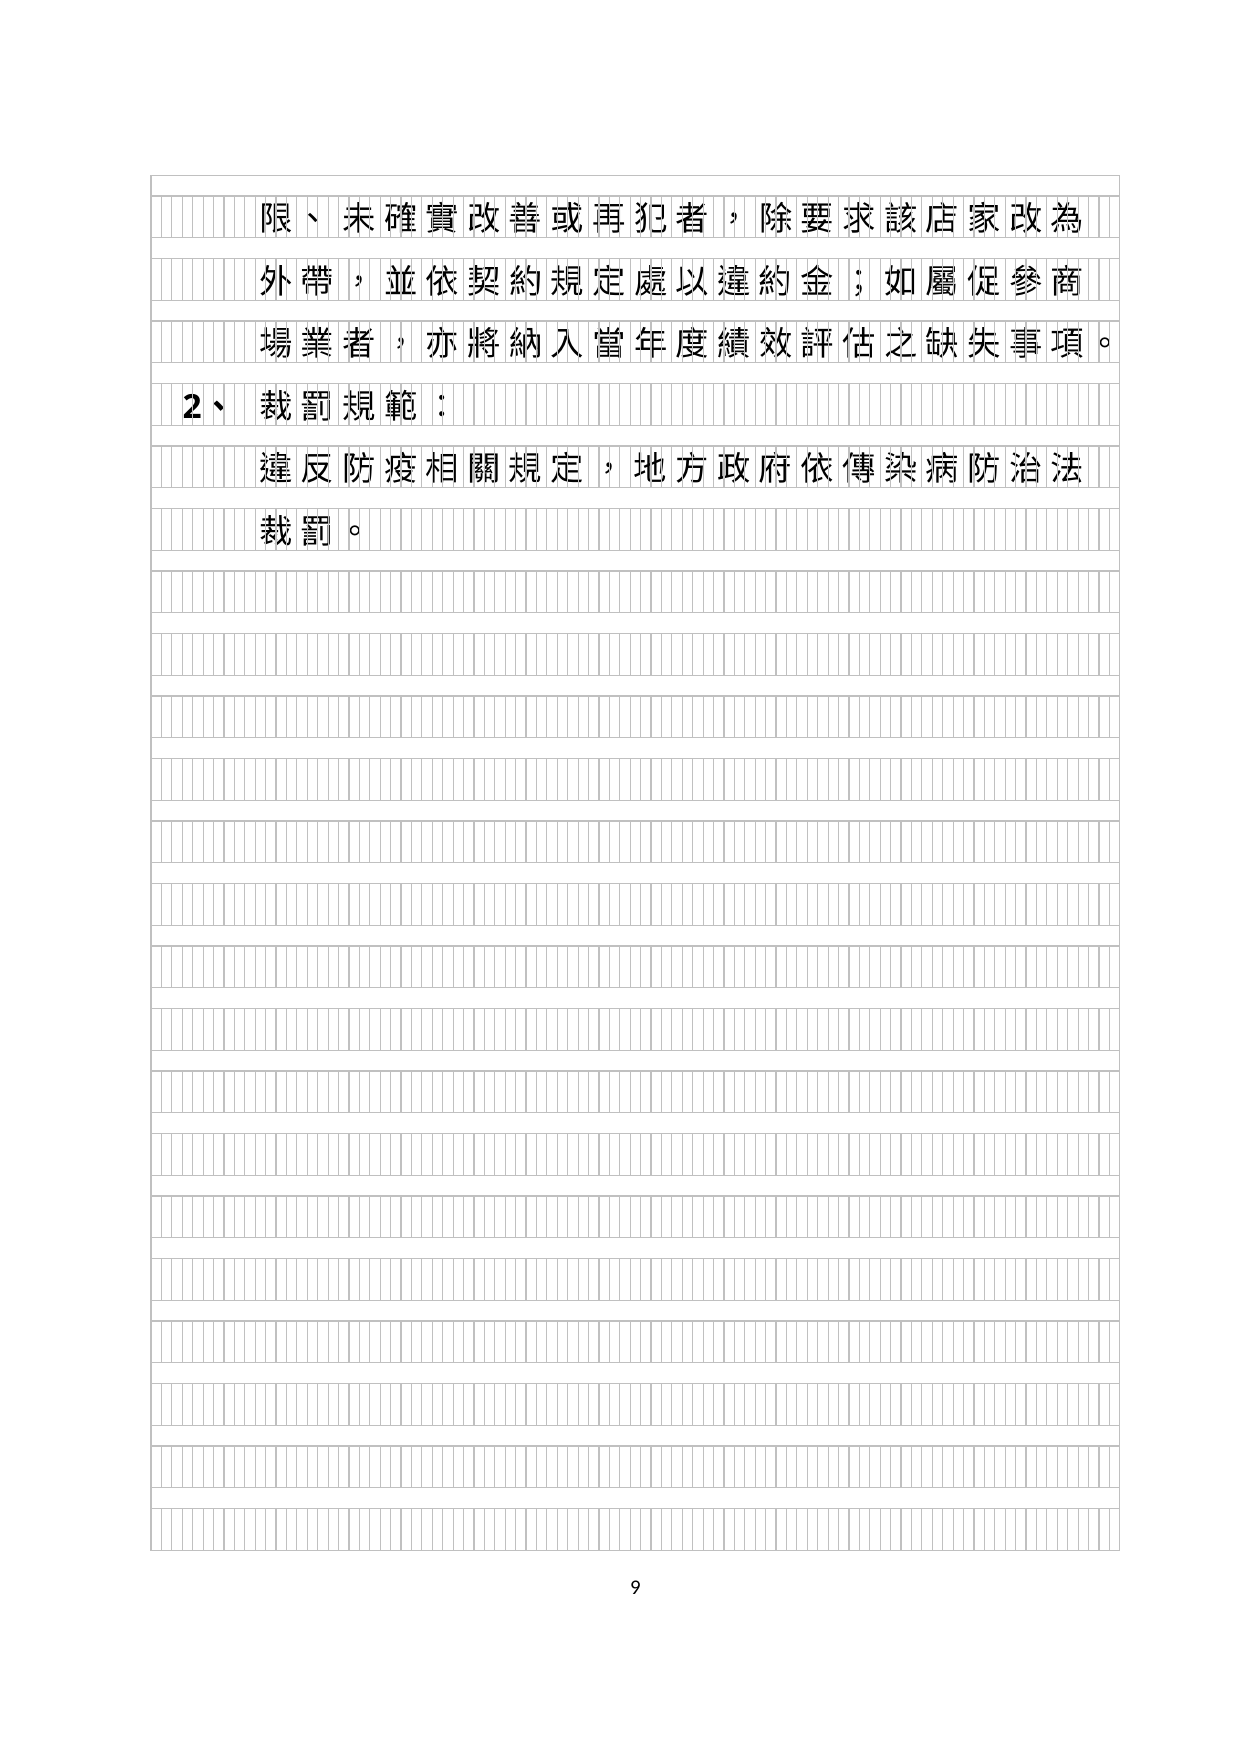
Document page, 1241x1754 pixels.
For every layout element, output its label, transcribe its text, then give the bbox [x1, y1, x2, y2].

list 裁罰規範： [350, 384, 359, 425]
list 裁罰規範： [245, 384, 255, 425]
list 裁罰規範： [745, 384, 755, 425]
list 裁罰規範： [204, 384, 213, 425]
list 裁罰規範： [370, 384, 380, 425]
list 裁罰規範： [704, 384, 713, 425]
list 裁罰規範： [329, 384, 338, 425]
list 裁罰規範： [464, 384, 473, 425]
list 裁罰規範： [475, 384, 484, 425]
list 裁罰規範： [1089, 384, 1098, 425]
list 裁罰規範： [193, 384, 203, 425]
list 裁罰規範： [818, 384, 828, 425]
list 裁罰規範： [433, 384, 442, 425]
list 裁罰規範： [589, 384, 598, 425]
list 裁罰規範： [381, 384, 390, 425]
list 裁罰規範： [902, 384, 911, 425]
list 稽查機制：各車站非付費區餐廳業者如依本措施規定開放餐飲內用者，臺鐵局將不定期辦理店家實地查核，倘經發現未落實前開措施之餐廳，將責成非付費區餐廳業者限期改善；未依限、未確實改善或再犯者，除要求該店家改為外帶，並依契約規定處以違約金；如屬促參商場業者，亦將納入當年度績效評估之缺失事項。 [175, 238, 1119, 258]
list 裁罰規範： [943, 384, 953, 425]
list 裁罰規範： [443, 384, 453, 425]
list 裁罰規範： [620, 384, 630, 425]
list 裁罰規範： [579, 384, 588, 425]
list 裁罰規範： [266, 407, 275, 425]
list 稽查機制：各車站非付費區餐廳業者如依本措施規定開放餐飲內用者，臺鐵局將不定期辦理店家實地查核，倘經發現未落實前開措施之餐廳，將責成非付費區餐廳業者限期改善；未依限、未確實改善或再犯者，除要求該店家改為外帶，並依契約規定處以違約金；如屬促參商場業者，亦將納入當年度績效評估之缺失事項。 [175, 301, 1119, 320]
list 裁罰規範： [297, 384, 307, 425]
list 裁罰規範： [214, 405, 223, 425]
list 裁罰規範： [1058, 384, 1067, 425]
list 裁罰規範： [662, 384, 671, 425]
list 裁罰規範： [714, 384, 723, 425]
list 裁罰規範： [610, 384, 619, 425]
list 裁罰規範： [547, 384, 557, 425]
list 裁罰規範： [672, 384, 682, 425]
list 裁罰規範： [912, 384, 921, 425]
list 裁罰規範： [527, 384, 536, 425]
list 裁罰規範： [964, 384, 973, 425]
list 裁罰規範： [516, 384, 525, 425]
list 裁罰規範： [318, 399, 328, 425]
list 裁罰規範： [558, 384, 567, 425]
list 裁罰規範： [756, 384, 765, 425]
list 裁罰規範： [308, 405, 317, 425]
list 裁罰規範： [881, 384, 890, 425]
list 裁罰規範： [954, 384, 963, 425]
list 裁罰規範： [808, 384, 817, 425]
list 裁罰規範： [693, 384, 703, 425]
list 裁罰規範： [256, 384, 265, 425]
list 裁罰規範： [1068, 384, 1078, 425]
list 裁罰規範： [183, 384, 192, 425]
list 裁罰規範： [422, 384, 432, 425]
list 裁罰規範： [870, 384, 880, 425]
list 裁罰規範： [568, 384, 578, 425]
list 裁罰規範： [787, 384, 796, 425]
list 裁罰規範： [766, 384, 775, 425]
list 裁罰規範： [1100, 384, 1109, 425]
list 裁罰規範： [485, 384, 494, 425]
list 裁罰規範： [725, 384, 734, 425]
list 裁罰規範： [1027, 384, 1036, 425]
list 裁罰規範： [735, 384, 744, 425]
list 裁罰規範： [641, 384, 650, 425]
list 裁罰規範： [235, 384, 244, 425]
list 裁罰規範： [631, 384, 640, 425]
list 裁罰規範： [1016, 384, 1025, 425]
text 違反防疫相關規定，地方政府依傳染病防治法裁罰。 [249, 426, 1119, 445]
list 裁罰規範： [683, 384, 692, 425]
list 裁罰規範： [891, 384, 900, 425]
list 裁罰規範： [537, 384, 546, 425]
list 裁罰規範： [922, 384, 932, 425]
list 裁罰規範： [933, 384, 942, 425]
list 裁罰規範： [214, 384, 223, 406]
list 裁罰規範： [860, 384, 869, 425]
list 裁罰規範： [287, 384, 296, 425]
list 裁罰規範： [277, 384, 286, 399]
list 裁罰規範： [412, 384, 421, 425]
list 裁罰規範： [850, 384, 859, 425]
list 裁罰規範： [985, 384, 994, 425]
list 裁罰規範： [1006, 384, 1015, 425]
list 裁罰規範： [402, 394, 411, 425]
list 裁罰規範： [360, 410, 369, 425]
list 裁罰規範： [1037, 384, 1046, 425]
text 違反防疫相關規定，地方政府依傳染病防治法裁罰。 [249, 488, 1119, 508]
list 裁罰規範： [339, 384, 348, 425]
list 裁罰規範： [506, 384, 515, 425]
list 裁罰規範： [652, 384, 661, 425]
list 稽查機制：各車站非付費區餐廳業者如依本措施規定開放餐飲內用者，臺鐵局將不定期辦理店家實地查核，倘經發現未落實前開措施之餐廳，將責成非付費區餐廳業者限期改善；未依限、未確實改善或再犯者，除要求該店家改為外帶，並依契約規定處以違約金；如屬促參商場業者，亦將納入當年度績效評估之缺失事項。 [175, 176, 1119, 195]
list 裁罰規範： [1079, 384, 1088, 425]
list 裁罰規範： [797, 384, 807, 425]
list 裁罰規範： [829, 384, 838, 425]
list 裁罰規範： [495, 384, 505, 425]
list 裁罰規範： [839, 384, 848, 425]
list 裁罰規範： [1047, 384, 1057, 425]
list 裁罰規範： [600, 384, 609, 425]
list 裁罰規範： [995, 384, 1005, 425]
list 裁罰規範： [777, 384, 786, 425]
list 裁罰規範： [454, 384, 463, 425]
list 裁罰規範： [176, 384, 182, 425]
list 裁罰規範： [176, 363, 1119, 383]
list 裁罰規範： [1110, 384, 1119, 425]
list 裁罰規範： [225, 384, 234, 425]
list 裁罰規範： [975, 384, 984, 425]
